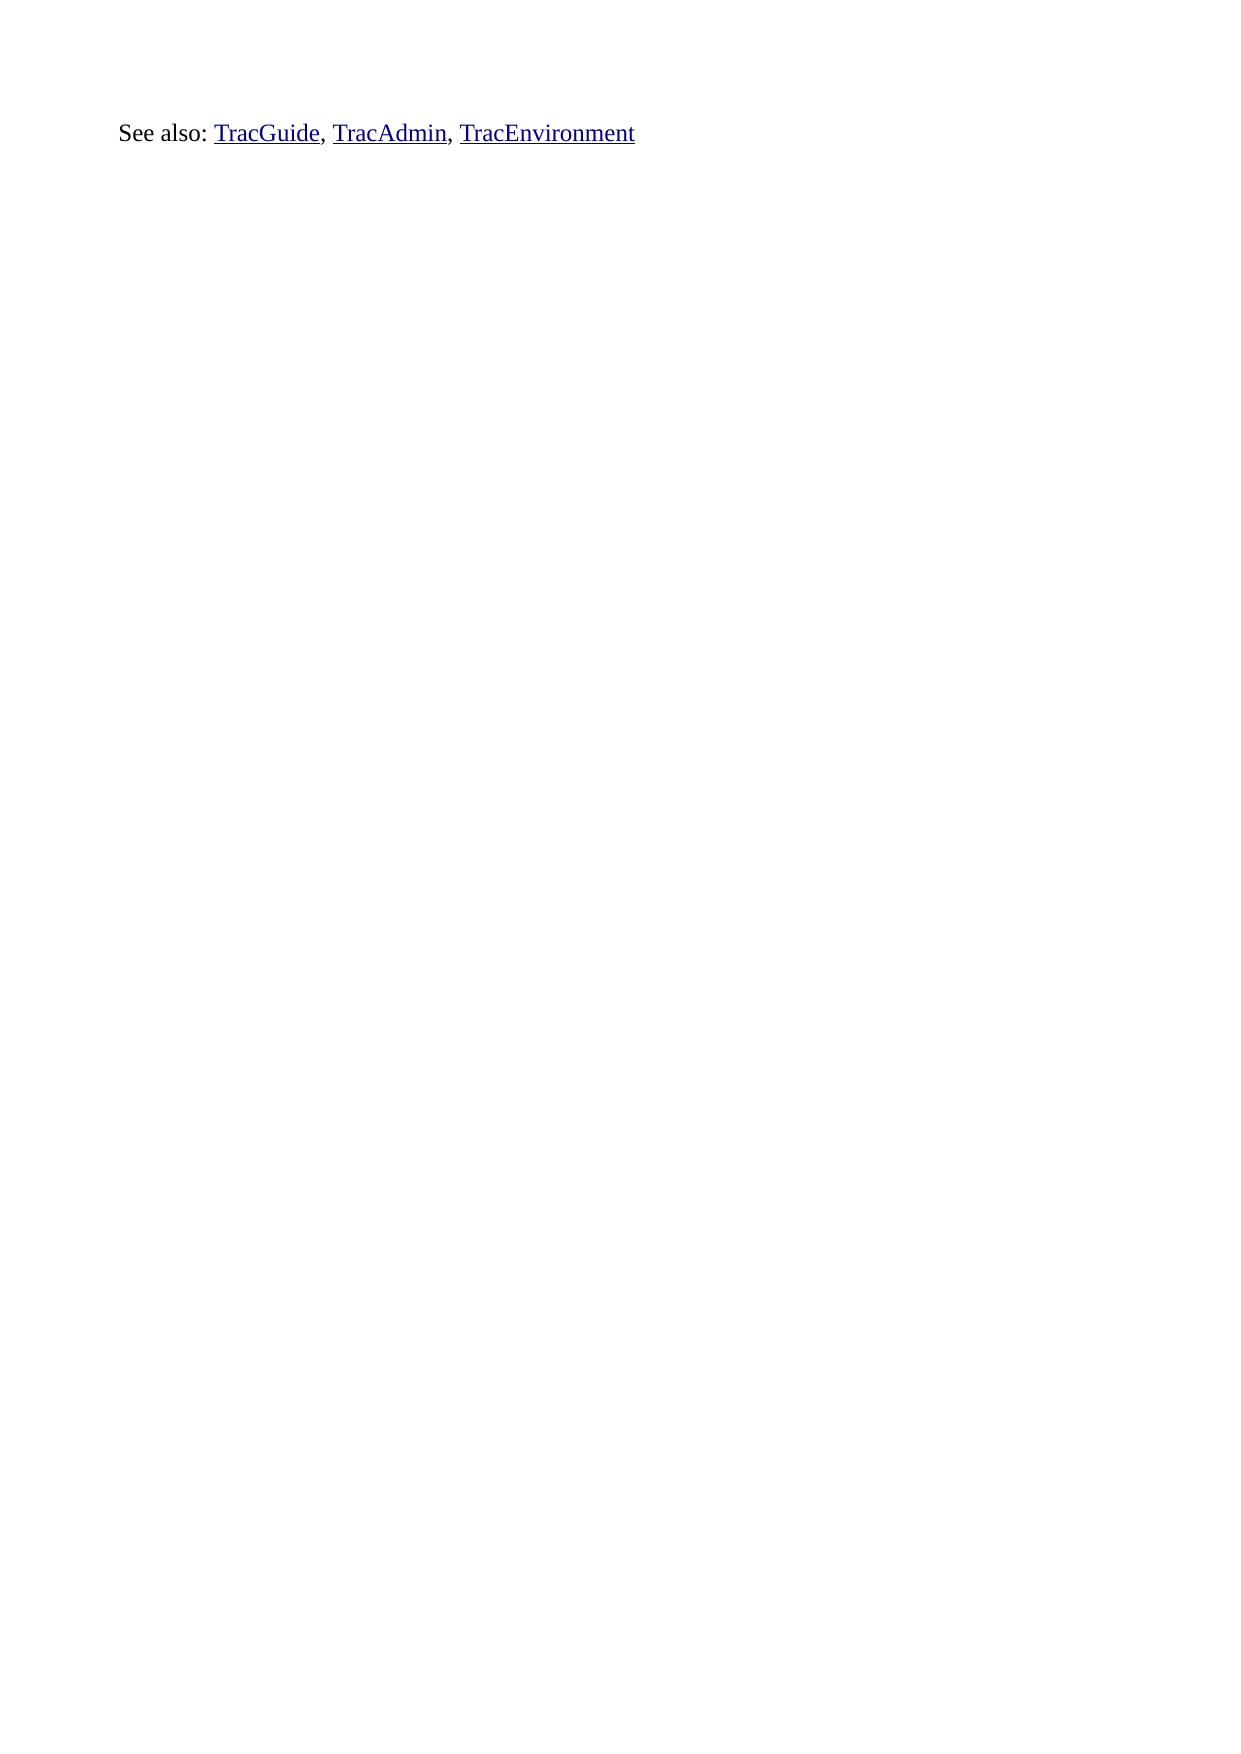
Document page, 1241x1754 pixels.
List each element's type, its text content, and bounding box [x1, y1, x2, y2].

text See also: TracGuide, TracAdmin, TracEnvironment [118, 118, 1122, 147]
